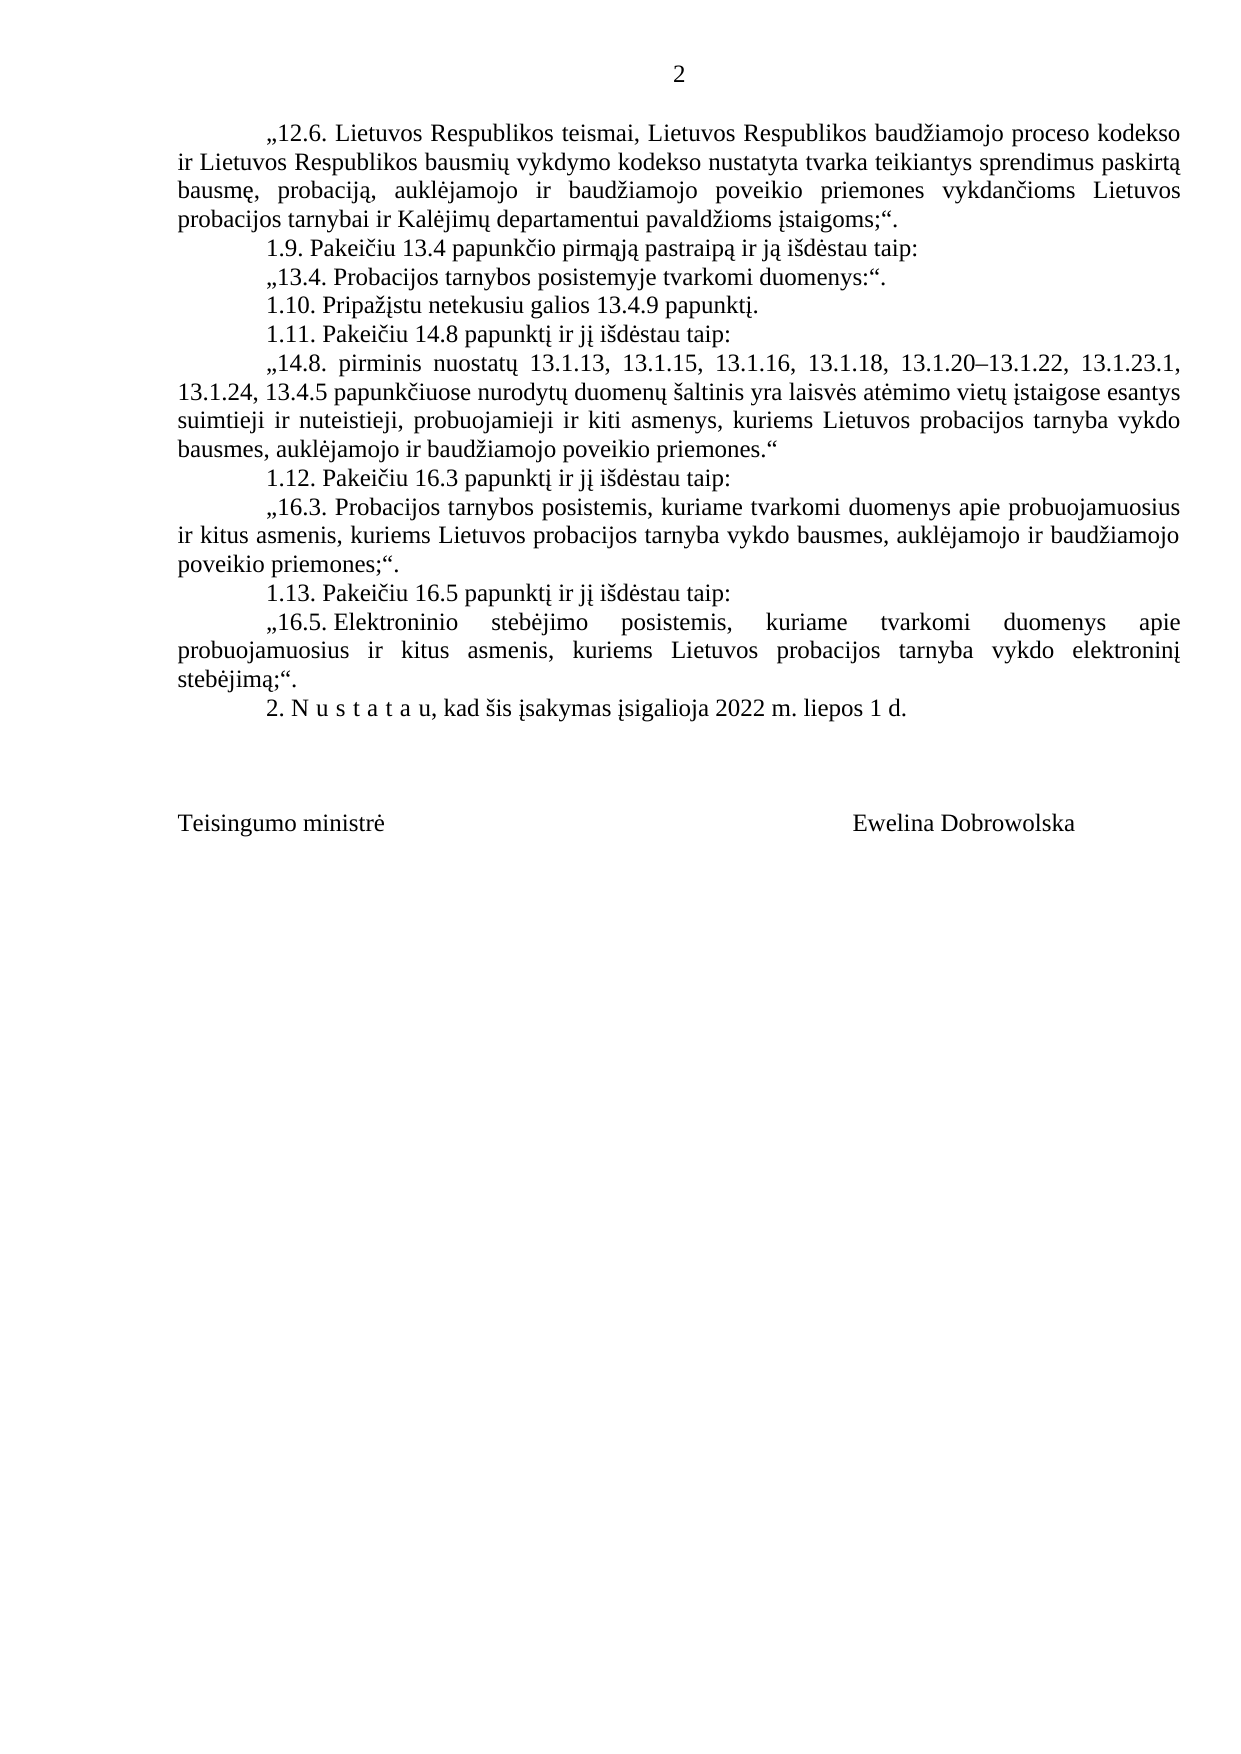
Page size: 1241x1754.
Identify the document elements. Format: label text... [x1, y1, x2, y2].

text 1.11. Pakeičiu 14.8 papunktį ir jį išdėstau taip: [177, 319, 1181, 348]
text 1.10. Pripažįstu netekusiu galios 13.4.9 papunktį. [177, 291, 1181, 319]
text „13.4. Probacijos tarnybos posistemyje tvarkomi duomenys:“. [177, 262, 1181, 291]
text 1.13. Pakeičiu 16.5 papunktį ir jį išdėstau taip: [177, 578, 1181, 607]
text 1.12. Pakeičiu 16.3 papunktį ir jį išdėstau taip: [177, 463, 1181, 492]
text 1.9. Pakeičiu 13.4 papunkčio pirmąją pastraipą ir ją išdėstau taip: [177, 233, 1181, 262]
text „12.6. Lietuvos Respublikos teismai, Lietuvos Respublikos baudžiamojo proceso kodekso ir Lietuvos Respublikos bausmių vykdymo kodekso nustatyta tvarka teikiantys sprendimus paskirtą bausmę, probaciją, auklėjamojo ir baudžiamojo poveikio priemones vykdančioms Lietuvos probacijos tarnybai ir Kalėjimų departamentui pavaldžioms įstaigoms;“. [177, 118, 1181, 233]
text 2. Nustatau, kad šis įsakymas įsigalioja 2022 m. liepos 1 d. [177, 693, 1181, 722]
text „16.3. Probacijos tarnybos posistemis, kuriame tvarkomi duomenys apie probuojamuosius ir kitus asmenis, kuriems Lietuvos probacijos tarnyba vykdo bausmes, auklėjamojo ir baudžiamojo poveikio priemones;“. [177, 492, 1181, 578]
text „14.8. pirminis nuostatų 13.1.13, 13.1.15, 13.1.16, 13.1.18, 13.1.20–13.1.22, 13.1.23.1, 13.1.24, 13.4.5 papunkčiuose nurodytų duomenų šaltinis yra laisvės atėmimo vietų įstaigose esantys suimtieji ir nuteistieji, probuojamieji ir kiti asmenys, kuriems Lietuvos probacijos tarnyba vykdo bausmes, auklėjamojo ir baudžiamojo poveikio priemones.“ [177, 348, 1181, 463]
text „16.5. Elektroninio stebėjimo posistemis, kuriame tvarkomi duomenys apie probuojamuosius ir kitus asmenis, kuriems Lietuvos probacijos tarnyba vykdo elektroninį stebėjimą;“. [177, 607, 1181, 693]
text Teisingumo ministrė Ewelina Dobrowolska [177, 808, 1181, 837]
